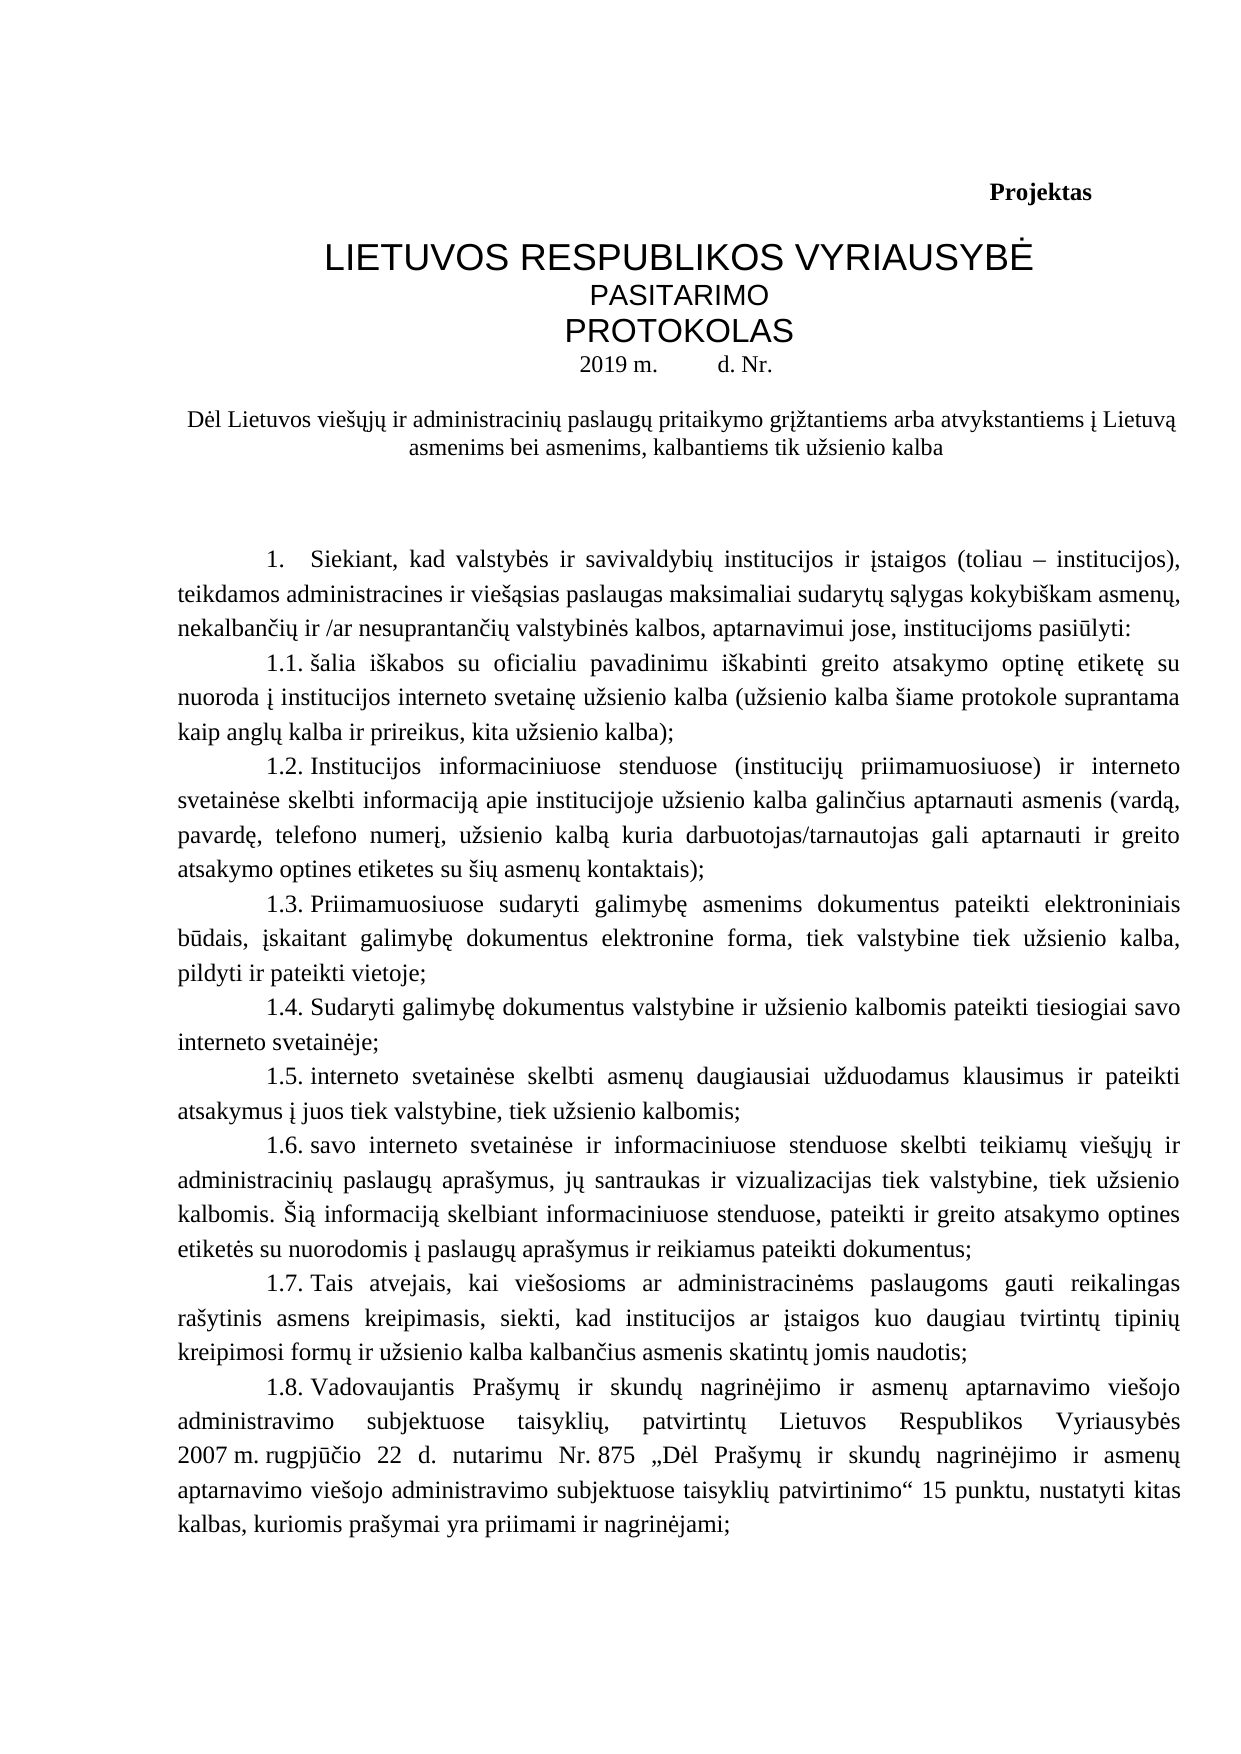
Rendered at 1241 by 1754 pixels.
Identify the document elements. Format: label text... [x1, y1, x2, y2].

text 1.3. Priimamuosiuose sudaryti galimybę asmenims dokumentus pateikti elektroniniais būdais, įskaitant galimybę dokumentus elektronine forma, tiek valstybine tiek užsienio kalba, pildyti ir pateikti vietoje; [177, 889, 1181, 987]
text 1.4. Sudaryti galimybę dokumentus valstybine ir užsienio kalbomis pateikti tiesiogiai savo interneto svetainėje; [177, 992, 1181, 1056]
text 1.1. šalia iškabos su oficialiu pavadinimu iškabinti greito atsakymo optinę etiketę su nuoroda į institucijos interneto svetainę užsienio kalba (užsienio kalba šiame protokole suprantama kaip anglų kalba ir prireikus, kita užsienio kalba); [177, 648, 1181, 745]
text Dėl Lietuvos viešųjų ir administracinių paslaugų pritaikymo grįžtantiems arba atvykstantiems į Lietuvą asmenims bei asmenims, kalbantiems tik užsienio kalba [177, 405, 1181, 460]
text 1.5. interneto svetainėse skelbti asmenų daugiausiai užduodamus klausimus ir pateikti atsakymus į juos tiek valstybine, tiek užsienio kalbomis; [177, 1061, 1181, 1124]
text 1.2. Institucijos informaciniuose stenduose (institucijų priimamuosiuose) ir interneto svetainėse skelbti informaciją apie institucijoje užsienio kalba galinčius aptarnauti asmenis (vardą, pavardę, telefono numerį, užsienio kalbą kuria darbuotojas/tarnautojas gali aptarnauti ir greito atsakymo optines etiketes su šių asmenų kontaktais); [177, 751, 1181, 883]
text LIETUVOS RESPUBLIKOS VYRIAUSYBĖ [177, 235, 1181, 278]
text Projektas [989, 177, 1181, 206]
text 2019 m. d. Nr. [177, 350, 1181, 377]
text PROTOKOLAS [177, 311, 1181, 350]
text 1.7. Tais atvejais, kai viešosioms ar administracinėms paslaugoms gauti reikalingas rašytinis asmens kreipimasis, siekti, kad institucijos ar įstaigos kuo daugiau tvirtintų tipinių kreipimosi formų ir užsienio kalba kalbančius asmenis skatintų jomis naudotis; [177, 1268, 1181, 1366]
text 1.8. Vadovaujantis Prašymų ir skundų nagrinėjimo ir asmenų aptarnavimo viešojo administravimo subjektuose taisyklių, patvirtintų Lietuvos Respublikos Vyriausybės 2007 m. rugpjūčio 22 d. nutarimu Nr. 875 „Dėl Prašymų ir skundų nagrinėjimo ir asmenų aptarnavimo viešojo administravimo subjektuose taisyklių patvirtinimo“ 15 punktu, nustatyti kitas kalbas, kuriomis prašymai yra priimami ir nagrinėjami; [177, 1372, 1181, 1538]
text 1.6. savo interneto svetainėse ir informaciniuose stenduose skelbti teikiamų viešųjų ir administracinių paslaugų aprašymus, jų santraukas ir vizualizacijas tiek valstybine, tiek užsienio kalbomis. Šią informaciją skelbiant informaciniuose stenduose, pateikti ir greito atsakymo optines etiketės su nuorodomis į paslaugų aprašymus ir reikiamus pateikti dokumentus; [177, 1130, 1181, 1262]
text PASITARIMO [177, 278, 1181, 311]
text 1. Siekiant, kad valstybės ir savivaldybių institucijos ir įstaigos (toliau – institucijos), teikdamos administracines ir viešąsias paslaugas maksimaliai sudarytų sąlygas kokybiškam asmenų, nekalbančių ir /ar nesuprantančių valstybinės kalbos, aptarnavimui jose, institucijoms pasiūlyti: [177, 544, 1181, 642]
